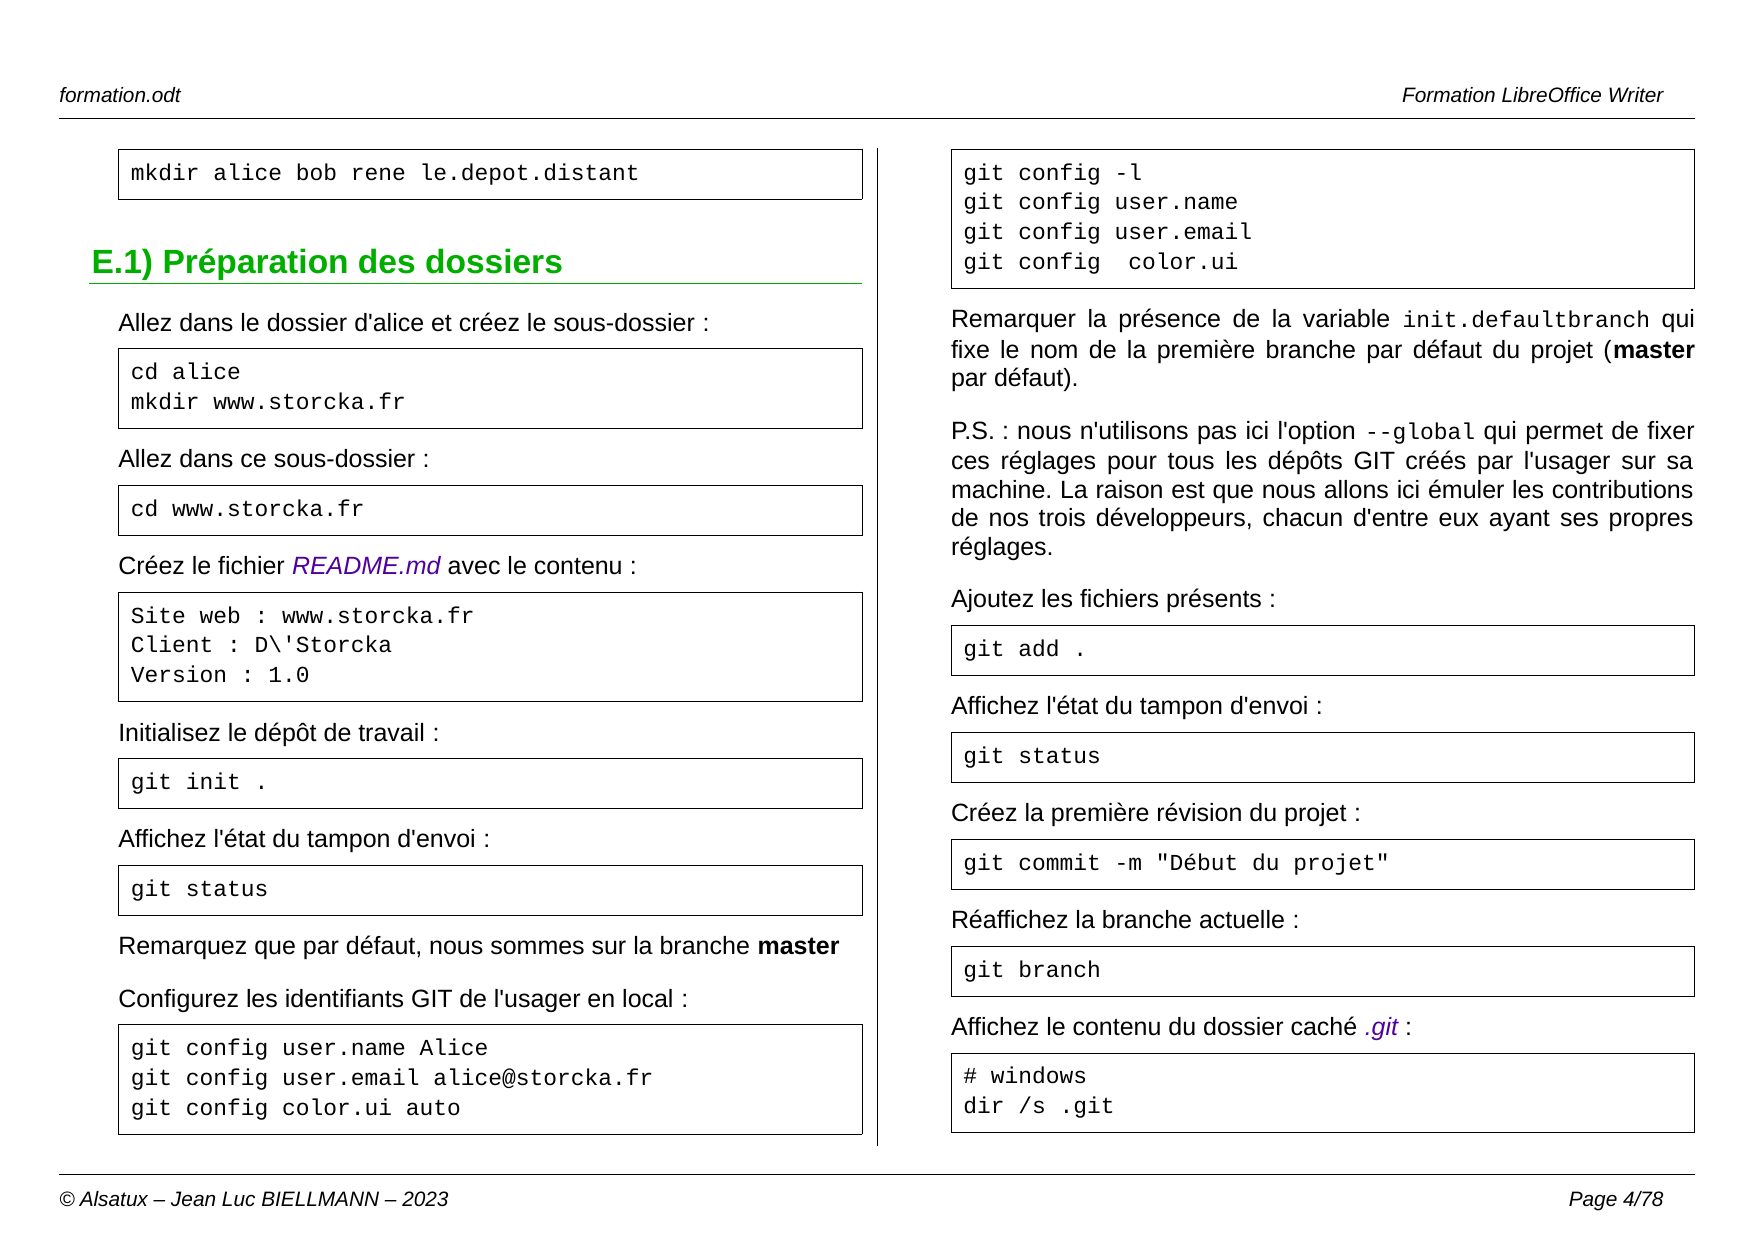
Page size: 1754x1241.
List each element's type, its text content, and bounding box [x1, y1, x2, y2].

text Configurez les identifiants GIT de l'usager en local : [118, 984, 862, 1012]
text Réaffichez la branche actuelle : [951, 905, 1695, 934]
text git status [119, 866, 862, 915]
text Affichez l'état du tampon d'envoi : [118, 824, 862, 853]
text git add . [952, 626, 1694, 675]
text git config color.ui auto [119, 1084, 862, 1134]
text Affichez le contenu du dossier caché .git : [951, 1012, 1695, 1041]
text git commit -m "Début du projet" [952, 840, 1694, 889]
subtitle Préparation des dossiers [88, 238, 862, 284]
text Client : D\'Storcka [119, 621, 862, 651]
text Initialisez le dépôt de travail : [118, 718, 862, 746]
text Affichez l'état du tampon d'envoi : [951, 691, 1695, 720]
text git config user.name Alice [119, 1025, 862, 1054]
text Remarquer la présence de la variable init.defaultbranch qui fixe le nom de la première branche par défaut du projet (master par défaut). [951, 304, 1695, 392]
text git branch [952, 947, 1694, 996]
text Site web : www.storcka.fr [119, 593, 862, 621]
text git config color.ui [952, 238, 1694, 288]
text mkdir www.storcka.fr [119, 378, 862, 428]
text Version : 1.0 [119, 651, 862, 701]
text mkdir alice bob rene le.depot.distant [119, 150, 862, 199]
text P.S. : nous n'utilisons pas ici l'option --global qui permet de fixer ces réglages pour tous les dépôts GIT créés par l'usager sur sa machine. La raison est que nous allons ici émuler les contributions de nos trois développeurs, chacun d'entre eux ayant ses propres réglages. [951, 416, 1695, 561]
text cd www.storcka.fr [119, 486, 862, 535]
text Créez la première révision du projet : [951, 798, 1695, 827]
text Allez dans ce sous-dossier : [118, 444, 862, 473]
text git config user.email [952, 208, 1694, 238]
text dir /s .git [952, 1082, 1694, 1132]
text Allez dans le dossier d'alice et créez le sous-dossier : [118, 308, 862, 336]
text cd alice [119, 349, 862, 378]
text git config user.name [952, 178, 1694, 208]
text Ajoutez les fichiers présents : [951, 584, 1695, 613]
text # windows [952, 1054, 1694, 1082]
text git config user.email alice@storcka.fr [119, 1054, 862, 1084]
text git config -l [952, 150, 1694, 178]
text git init . [119, 759, 862, 808]
text Remarquez que par défaut, nous sommes sur la branche master [118, 931, 862, 960]
text git status [952, 733, 1694, 782]
text Créez le fichier README.md avec le contenu : [118, 551, 862, 580]
